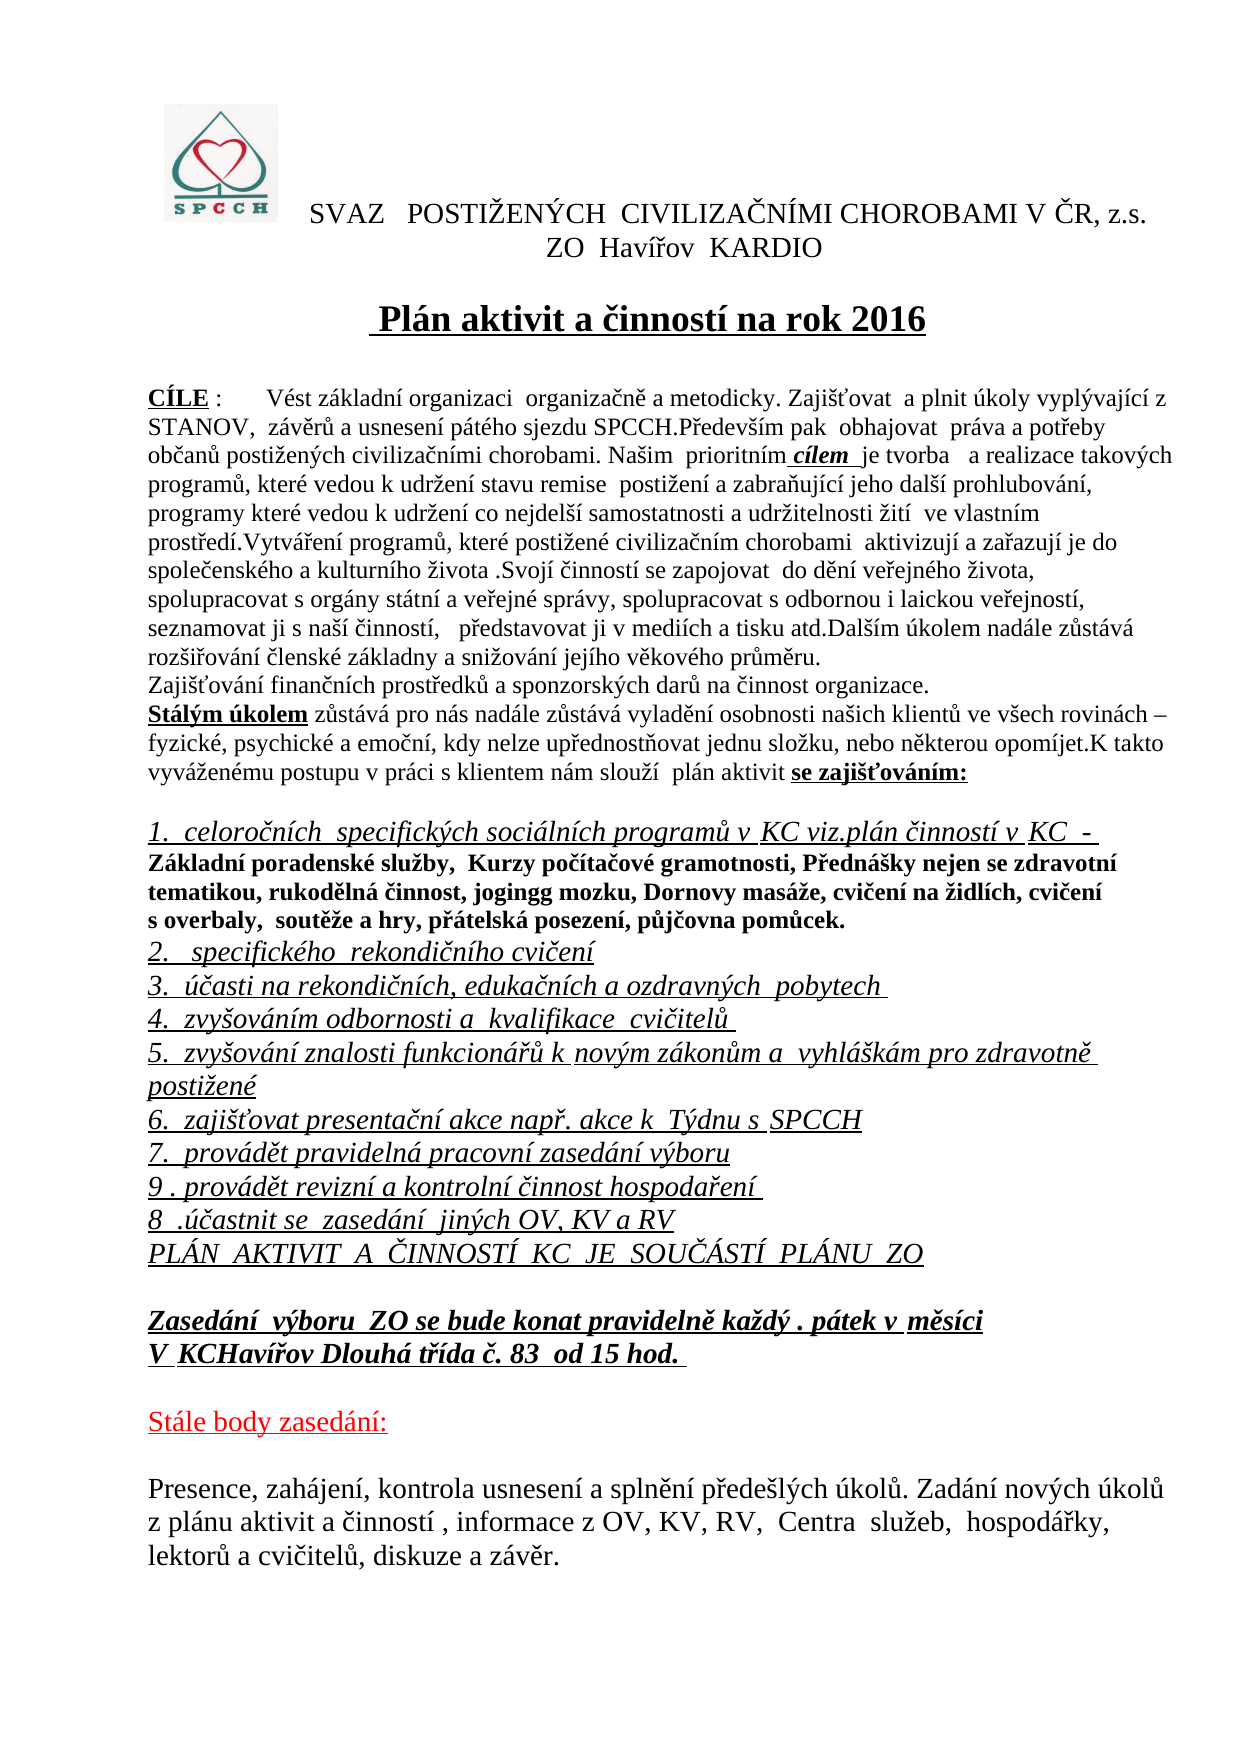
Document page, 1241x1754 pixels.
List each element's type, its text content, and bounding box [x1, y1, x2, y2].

text Stálým úkolem zůstává pro nás nadále zůstává vyladění osobnosti našich klientů ve všech rovinách – fyzické, psychické a emoční, kdy nelze upřednostňovat jednu složku, nebo některou opomíjet.K takto vyváženému postupu v práci s klientem nám slouží plán aktivit se zajišťováním: [148, 699, 1220, 786]
text PLÁN AKTIVIT A ČINNOSTÍ KC JE SOUČÁSTÍ PLÁNU ZO [148, 1236, 1181, 1269]
text 9 . provádět revizní a kontrolní činnost hospodaření [148, 1169, 1181, 1202]
text SVAZ POSTIŽENÝCH CIVILIZAČNÍMI CHOROBAMI V ČR, z.s. [148, 103, 1181, 230]
picture [163, 104, 279, 222]
text CÍLE : Vést základní organizaci organizačně a metodicky. Zajišťovat a plnit úkoly vyplývající z STANOV, závěrů a usnesení pátého sjezdu SPCCH.Především pak obhajovat práva a potřeby občanů postižených civilizačními chorobami. Našim prioritním cílem je tvorba a realizace takových programů, které vedou k udržení stavu remise postižení a zabraňující jeho další prohlubování, programy které vedou k udržení co nejdelší samostatnosti a udržitelnosti žití ve vlastním prostředí.Vytváření programů, které postižené civilizačním chorobami aktivizují a zařazují je do společenského a kulturního života .Svojí činností se zapojovat do dění veřejného života, spolupracovat s orgány státní a veřejné správy, spolupracovat s odbornou i laickou veřejností, seznamovat ji s naší činností, představovat ji v mediích a tisku atd.Dalším úkolem nadále zůstává rozšiřování členské základny a snižování jejího věkového průměru. [148, 383, 1181, 671]
text Presence, zahájení, kontrola usnesení a splnění předešlých úkolů. Zadání nových úkolů z plánu aktivit a činností , informace z OV, KV, RV, Centra služeb, hospodářky, lektorů a cvičitelů, diskuze a závěr. [148, 1471, 1181, 1571]
text Stále body zasedání: [148, 1404, 1181, 1437]
text ZO Havířov KARDIO [148, 230, 1181, 263]
text 5. zvyšování znalosti funkcionářů k novým zákonům a vyhláškám pro zdravotně postižené [148, 1035, 1181, 1102]
text Zasedání výboru ZO se bude konat pravidelně každý . pátek v měsíci [148, 1303, 1181, 1337]
text V KCHavířov Dlouhá třída č. 83 od 15 hod. [148, 1337, 1181, 1370]
text Základní poradenské služby, Kurzy počítačové gramotnosti, Přednášky nejen se zdravotní tematikou, rukodělná činnost, jogingg mozku, Dornovy masáže, cvičení na židlích, cvičení s overbaly, soutěže a hry, přátelská posezení, půjčovna pomůcek. [148, 848, 1202, 934]
text 8 .účastnit se zasedání jiných OV, KV a RV [148, 1202, 1181, 1236]
text 3. účasti na rekondičních, edukačních a ozdravných pobytech [148, 968, 1181, 1001]
text 1. celoročních specifických sociálních programů v KC viz.plán činností v KC - [148, 814, 1202, 848]
text 6. zajišťovat presentační akce např. akce k Týdnu s SPCCH [148, 1102, 1181, 1135]
text 7. provádět pravidelná pracovní zasedání výboru [148, 1135, 1181, 1169]
text 2. specifického rekondičního cvičení [148, 934, 1181, 968]
text Plán aktivit a činností na rok 2016 [295, 297, 1181, 340]
text Zajišťování finančních prostředků a sponzorských darů na činnost organizace. [148, 671, 1181, 699]
text 4. zvyšováním odbornosti a kvalifikace cvičitelů [148, 1001, 1181, 1035]
